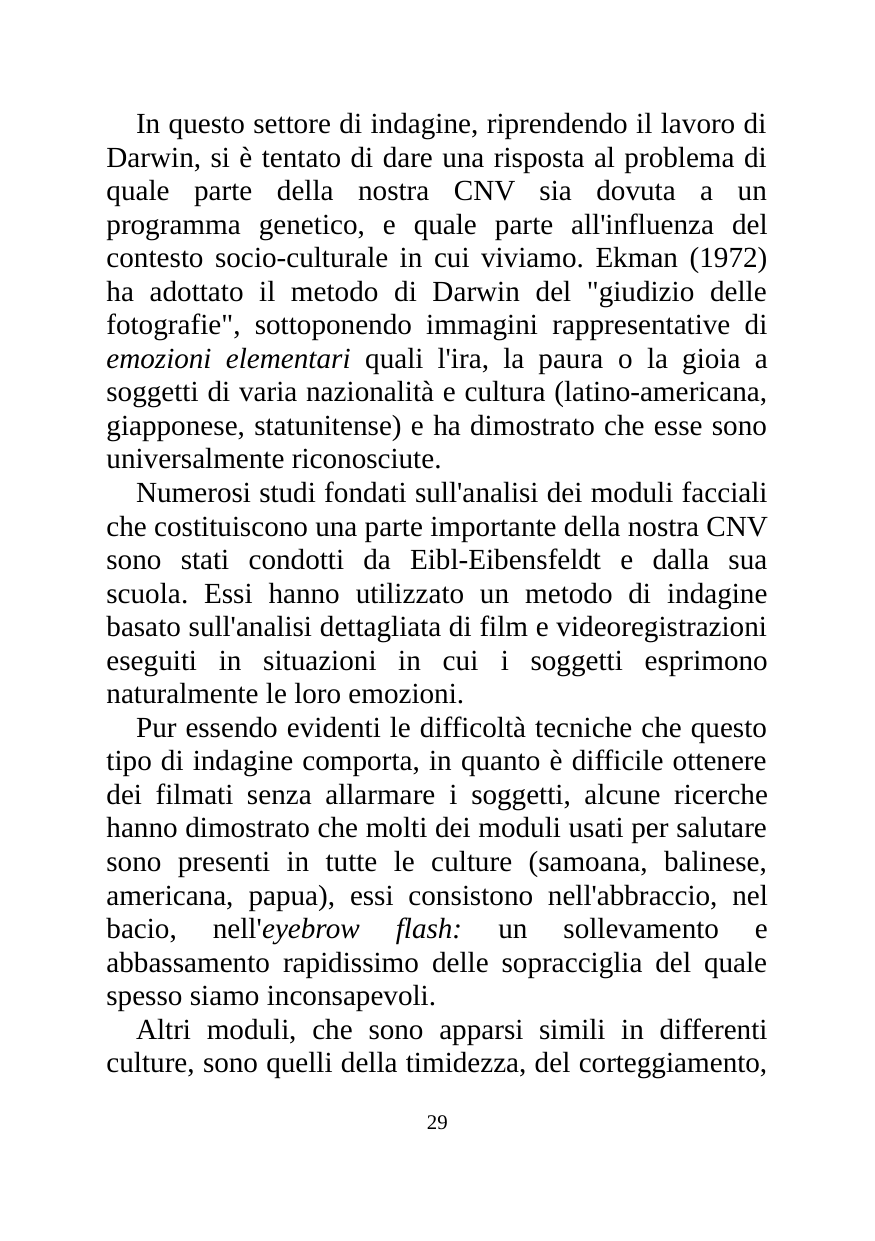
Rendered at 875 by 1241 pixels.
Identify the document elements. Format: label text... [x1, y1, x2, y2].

text Pur essendo evidenti le difficoltà tecniche che questo tipo di indagine comporta, in quanto è difficile ottenere dei filmati senza allarmare i soggetti, alcune ricerche hanno dimostrato che molti dei moduli usati per salutare sono presenti in tutte le culture (samoana, balinese, americana, papua), essi consistono nell'abbraccio, nel bacio, nell'eyebrow flash: un sollevamento e abbassamento rapidissimo delle sopracciglia del quale spesso siamo inconsapevoli. [106, 710, 768, 1012]
text Altri moduli, che sono apparsi simili in differenti culture, sono quelli della timidezza, del corteggiamento, [106, 1012, 768, 1079]
text Numerosi studi fondati sull'analisi dei moduli facciali che costituiscono una parte importante della nostra CNV sono stati condotti da Eibl-Eibensfeldt e dalla sua scuola. Essi hanno utilizzato un metodo di indagine basato sull'analisi dettagliata di film e videoregistrazioni eseguiti in situazioni in cui i soggetti esprimono naturalmente le loro emozioni. [106, 475, 768, 710]
text In questo settore di indagine, riprendendo il lavoro di Darwin, si è tentato di dare una risposta al problema di quale parte della nostra CNV sia dovuta a un programma genetico, e quale parte all'influenza del contesto socio-culturale in cui viviamo. Ekman (1972) ha adottato il metodo di Darwin del "giudizio delle fotografie", sottoponendo immagini rappresentative di emozioni elementari quali l'ira, la paura o la gioia a soggetti di varia nazionalità e cultura (latino-americana, giapponese, statunitense) e ha dimostrato che esse sono universalmente riconosciute. [106, 106, 768, 475]
